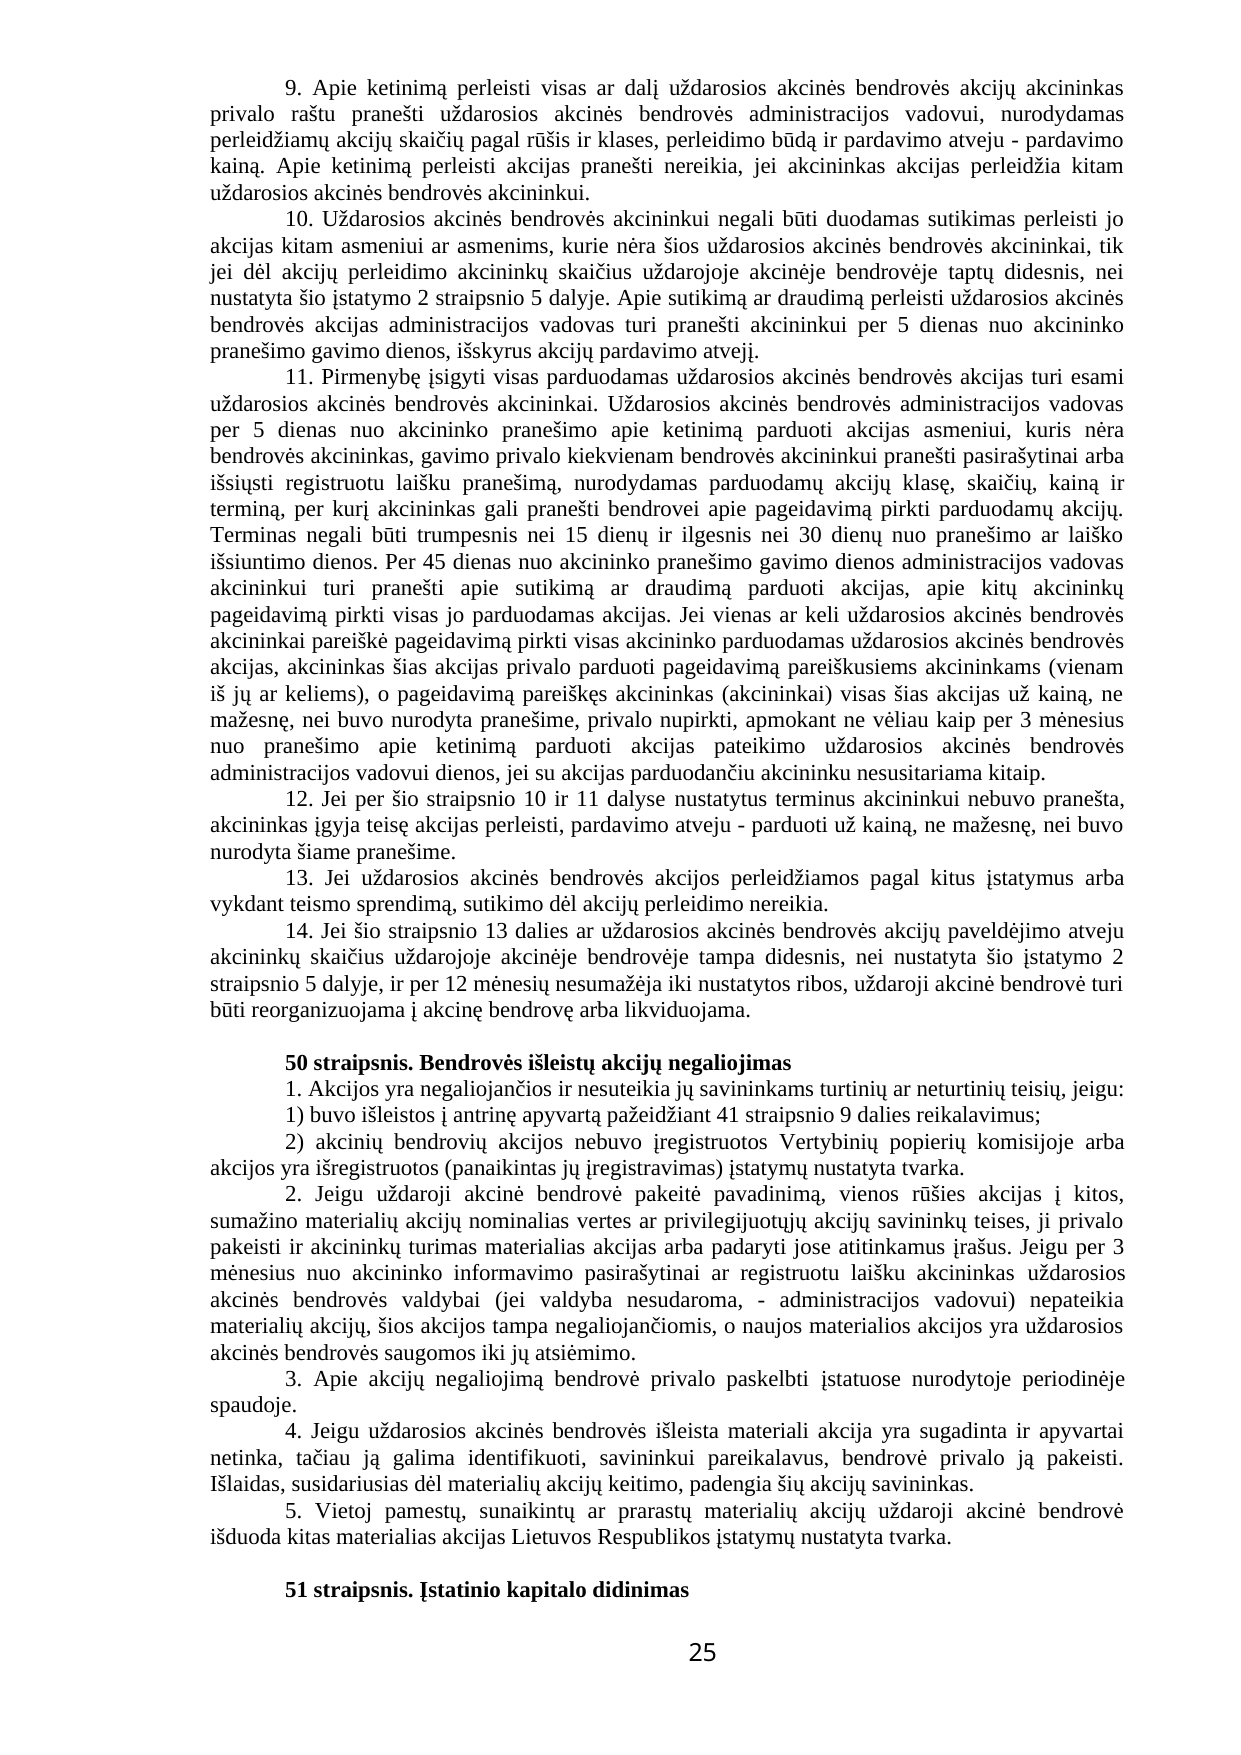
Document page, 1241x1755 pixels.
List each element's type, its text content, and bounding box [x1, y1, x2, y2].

text 3. Apie akcijų negaliojimą bendrovė privalo paskelbti įstatuose nurodytoje periodinėje spaudoje. [210, 1365, 1126, 1418]
text 14. Jei šio straipsnio 13 dalies ar uždarosios akcinės bendrovės akcijų paveldėjimo atveju akcininkų skaičius uždarojoje akcinėje bendrovėje tampa didesnis, nei nustatyta šio įstatymo 2 straipsnio 5 dalyje, ir per 12 mėnesių nesumažėja iki nustatytos ribos, uždaroji akcinė bendrovė turi būti reorganizuojama į akcinę bendrovę arba likviduojama. [210, 917, 1126, 1022]
text 9. Apie ketinimą perleisti visas ar dalį uždarosios akcinės bendrovės akcijų akcininkas privalo raštu pranešti uždarosios akcinės bendrovės administracijos vadovui, nurodydamas perleidžiamų akcijų skaičių pagal rūšis ir klases, perleidimo būdą ir pardavimo atveju - pardavimo kainą. Apie ketinimą perleisti akcijas pranešti nereikia, jei akcininkas akcijas perleidžia kitam uždarosios akcinės bendrovės akcininkui. [210, 73, 1126, 205]
text 1) buvo išleistos į antrinę apyvartą pažeidžiant 41 straipsnio 9 dalies reikalavimus; [210, 1101, 1126, 1128]
text 2. Jeigu uždaroji akcinė bendrovė pakeitė pavadinimą, vienos rūšies akcijas į kitos, sumažino materialių akcijų nominalias vertes ar privilegijuotųjų akcijų savininkų teises, ji privalo pakeisti ir akcininkų turimas materialias akcijas arba padaryti jose atitinkamus įrašus. Jeigu per 3 mėnesius nuo akcininko informavimo pasirašytinai ar registruotu laišku akcininkas uždarosios akcinės bendrovės valdybai (jei valdyba nesudaroma, - administracijos vadovui) nepateikia materialių akcijų, šios akcijos tampa negaliojančiomis, o naujos materialios akcijos yra uždarosios akcinės bendrovės saugomos iki jų atsiėmimo. [210, 1180, 1126, 1365]
text 2) akcinių bendrovių akcijos nebuvo įregistruotos Vertybinių popierių komisijoje arba akcijos yra išregistruotos (panaikintas jų įregistravimas) įstatymų nustatyta tvarka. [210, 1128, 1126, 1180]
text 5. Vietoj pamestų, sunaikintų ar prarastų materialių akcijų uždaroji akcinė bendrovė išduoda kitas materialias akcijas Lietuvos Respublikos įstatymų nustatyta tvarka. [210, 1497, 1126, 1549]
text 11. Pirmenybę įsigyti visas parduodamas uždarosios akcinės bendrovės akcijas turi esami uždarosios akcinės bendrovės akcininkai. Uždarosios akcinės bendrovės administracijos vadovas per 5 dienas nuo akcininko pranešimo apie ketinimą parduoti akcijas asmeniui, kuris nėra bendrovės akcininkas, gavimo privalo kiekvienam bendrovės akcininkui pranešti pasirašytinai arba išsiųsti registruotu laišku pranešimą, nurodydamas parduodamų akcijų klasę, skaičių, kainą ir terminą, per kurį akcininkas gali pranešti bendrovei apie pageidavimą pirkti parduodamų akcijų. Terminas negali būti trumpesnis nei 15 dienų ir ilgesnis nei 30 dienų nuo pranešimo ar laiško išsiuntimo dienos. Per 45 dienas nuo akcininko pranešimo gavimo dienos administracijos vadovas akcininkui turi pranešti apie sutikimą ar draudimą parduoti akcijas, apie kitų akcininkų pageidavimą pirkti visas jo parduodamas akcijas. Jei vienas ar keli uždarosios akcinės bendrovės akcininkai pareiškė pageidavimą pirkti visas akcininko parduodamas uždarosios akcinės bendrovės akcijas, akcininkas šias akcijas privalo parduoti pageidavimą pareiškusiems akcininkams (vienam iš jų ar keliems), o pageidavimą pareiškęs akcininkas (akcininkai) visas šias akcijas už kainą, ne mažesnę, nei buvo nurodyta pranešime, privalo nupirkti, apmokant ne vėliau kaip per 3 mėnesius nuo pranešimo apie ketinimą parduoti akcijas pateikimo uždarosios akcinės bendrovės administracijos vadovui dienos, jei su akcijas parduodančiu akcininku nesusitariama kitaip. [210, 363, 1126, 785]
text 12. Jei per šio straipsnio 10 ir 11 dalyse nustatytus terminus akcininkui nebuvo pranešta, akcininkas įgyja teisę akcijas perleisti, pardavimo atveju - parduoti už kainą, ne mažesnę, nei buvo nurodyta šiame pranešime. [210, 785, 1126, 864]
text 1. Akcijos yra negaliojančios ir nesuteikia jų savininkams turtinių ar neturtinių teisių, jeigu: [210, 1075, 1126, 1101]
text 50 straipsnis. Bendrovės išleistų akcijų negaliojimas [210, 1049, 1126, 1075]
text 13. Jei uždarosios akcinės bendrovės akcijos perleidžiamos pagal kitus įstatymus arba vykdant teismo sprendimą, sutikimo dėl akcijų perleidimo nereikia. [210, 864, 1126, 917]
text 51 straipsnis. Įstatinio kapitalo didinimas [210, 1576, 1126, 1602]
text 4. Jeigu uždarosios akcinės bendrovės išleista materiali akcija yra sugadinta ir apyvartai netinka, tačiau ją galima identifikuoti, savininkui pareikalavus, bendrovė privalo ją pakeisti. Išlaidas, susidariusias dėl materialių akcijų keitimo, padengia šių akcijų savininkas. [210, 1418, 1126, 1497]
text 10. Uždarosios akcinės bendrovės akcininkui negali būti duodamas sutikimas perleisti jo akcijas kitam asmeniui ar asmenims, kurie nėra šios uždarosios akcinės bendrovės akcininkai, tik jei dėl akcijų perleidimo akcininkų skaičius uždarojoje akcinėje bendrovėje taptų didesnis, nei nustatyta šio įstatymo 2 straipsnio 5 dalyje. Apie sutikimą ar draudimą perleisti uždarosios akcinės bendrovės akcijas administracijos vadovas turi pranešti akcininkui per 5 dienas nuo akcininko pranešimo gavimo dienos, išskyrus akcijų pardavimo atvejį. [210, 205, 1126, 363]
